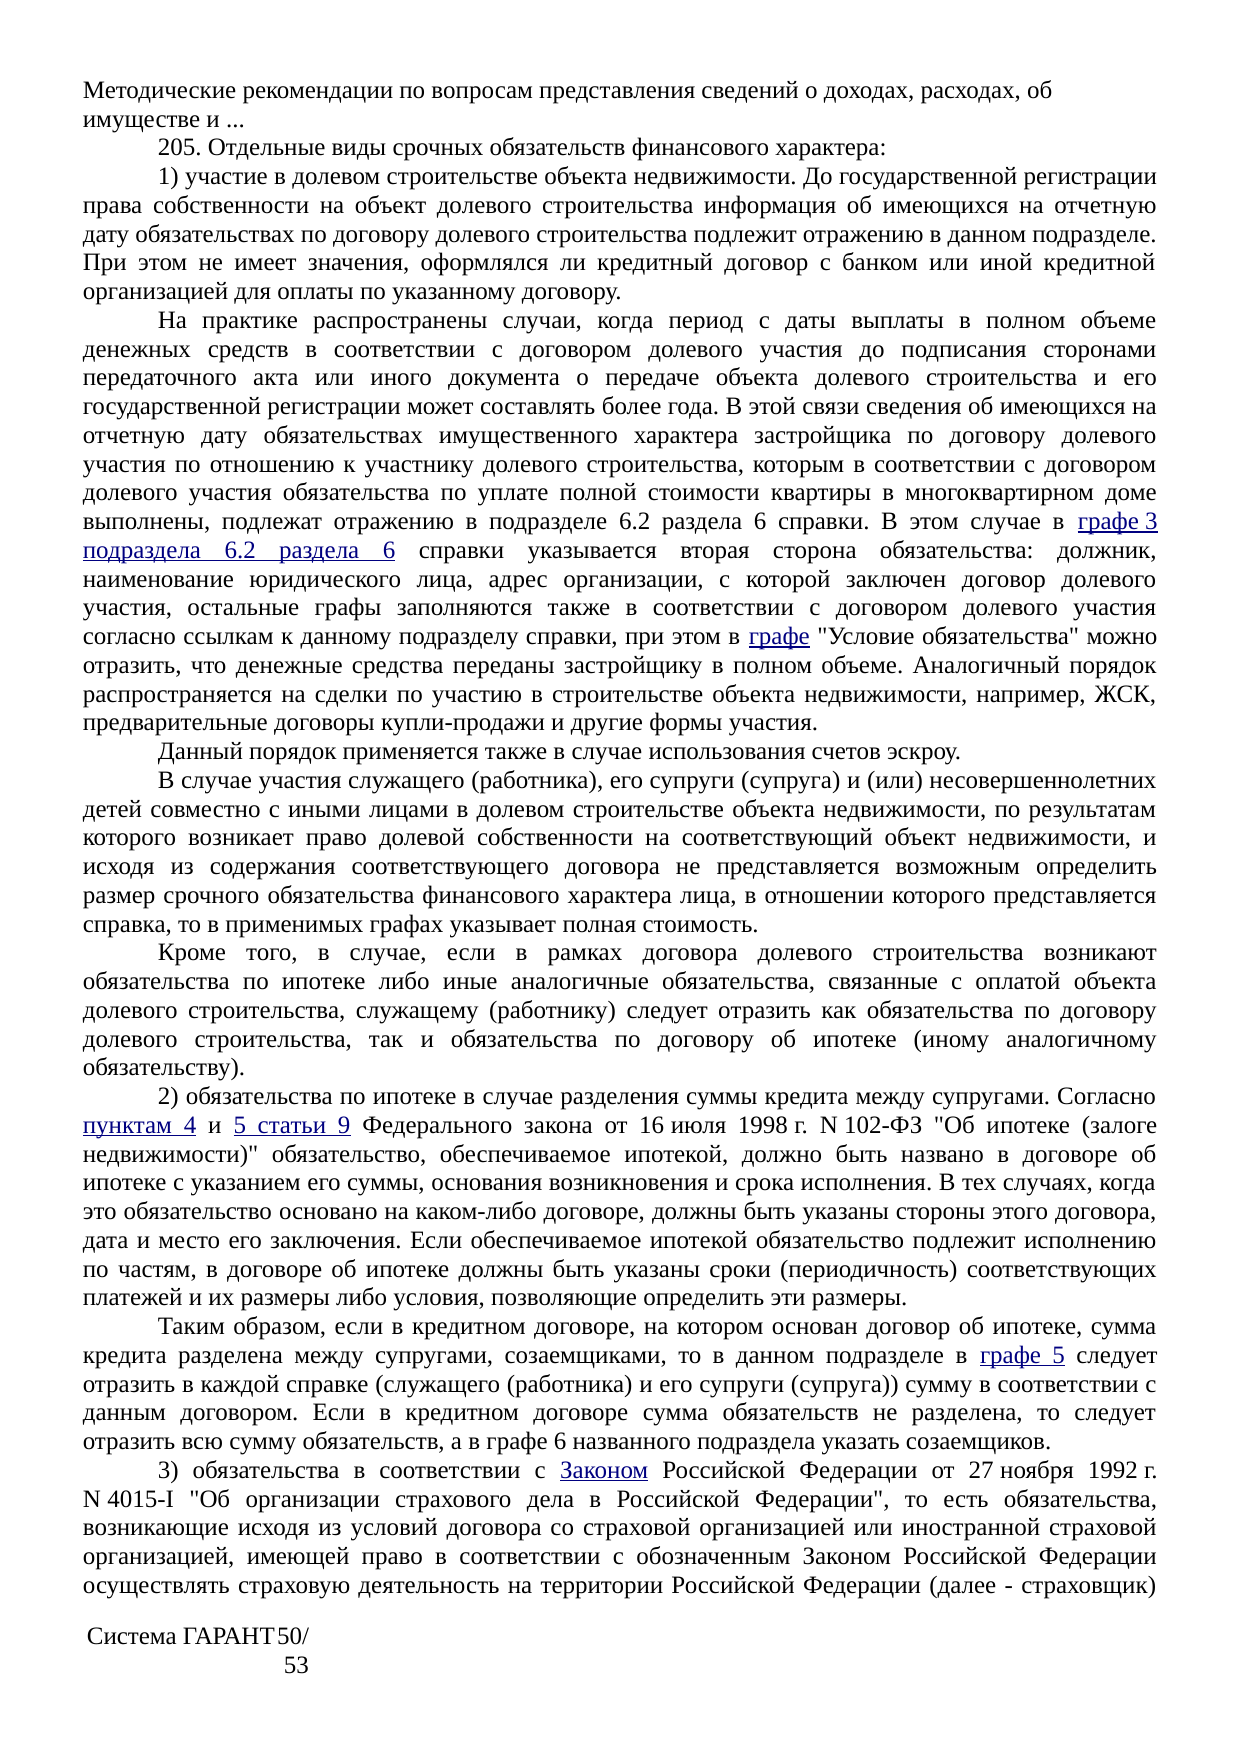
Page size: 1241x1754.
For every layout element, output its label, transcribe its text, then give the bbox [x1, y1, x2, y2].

text 3) обязательства в соответствии с Законом Российской Федерации от 27 ноября 1992 г. N 4015-I "Об организации страхового дела в Российской Федерации", то есть обязательства, возникающие исходя из условий договора со страховой организацией или иностранной страховой организацией, имеющей право в соответствии с обозначенным Законом Российской Федерации осуществлять страховую деятельность на территории Российской Федерации (далее - страховщик) [83, 1455, 1157, 1599]
text Данный порядок применяется также в случае использования счетов эскроу. [83, 736, 1157, 765]
text 205. Отдельные виды срочных обязательств финансового характера: [83, 132, 1157, 161]
text В случае участия служащего (работника), его супруги (супруга) и (или) несовершеннолетних детей совместно с иными лицами в долевом строительстве объекта недвижимости, по результатам которого возникает право долевой собственности на соответствующий объект недвижимости, и исходя из содержания соответствующего договора не представляется возможным определить размер срочного обязательства финансового характера лица, в отношении которого представляется справка, то в применимых графах указывает полная стоимость. [83, 765, 1157, 937]
text 1) участие в долевом строительстве объекта недвижимости. До государственной регистрации права собственности на объект долевого строительства информация об имеющихся на отчетную дату обязательствах по договору долевого строительства подлежит отражению в данном подразделе. При этом не имеет значения, оформлялся ли кредитный договор с банком или иной кредитной организацией для оплаты по указанному договору. [83, 161, 1157, 305]
text 2) обязательства по ипотеке в случае разделения суммы кредита между супругами. Согласно пунктам 4 и 5 статьи 9 Федерального закона от 16 июля 1998 г. N 102-ФЗ "Об ипотеке (залоге недвижимости)" обязательство, обеспечиваемое ипотекой, должно быть названо в договоре об ипотеке с указанием его суммы, основания возникновения и срока исполнения. В тех случаях, когда это обязательство основано на каком-либо договоре, должны быть указаны стороны этого договора, дата и место его заключения. Если обеспечиваемое ипотекой обязательство подлежит исполнению по частям, в договоре об ипотеке должны быть указаны сроки (периодичность) соответствующих платежей и их размеры либо условия, позволяющие определить эти размеры. [83, 1081, 1157, 1311]
text Таким образом, если в кредитном договоре, на котором основан договор об ипотеке, сумма кредита разделена между супругами, созаемщиками, то в данном подразделе в графе 5 следует отразить в каждой справке (служащего (работника) и его супруги (супруга)) сумму в соответствии с данным договором. Если в кредитном договоре сумма обязательств не разделена, то следует отразить всю сумму обязательств, а в графе 6 названного подраздела указать созаемщиков. [83, 1311, 1157, 1455]
text На практике распространены случаи, когда период с даты выплаты в полном объеме денежных средств в соответствии с договором долевого участия до подписания сторонами передаточного акта или иного документа о передаче объекта долевого строительства и его государственной регистрации может составлять более года. В этой связи сведения об имеющихся на отчетную дату обязательствах имущественного характера застройщика по договору долевого участия по отношению к участнику долевого строительства, которым в соответствии с договором долевого участия обязательства по уплате полной стоимости квартиры в многоквартирном доме выполнены, подлежат отражению в подразделе 6.2 раздела 6 справки. В этом случае в графе 3 подраздела 6.2 раздела 6 справки указывается вторая сторона обязательства: должник, наименование юридического лица, адрес организации, с которой заключен договор долевого участия, остальные графы заполняются также в соответствии с договором долевого участия согласно ссылкам к данному подразделу справки, при этом в графе "Условие обязательства" можно отразить, что денежные средства переданы застройщику в полном объеме. Аналогичный порядок распространяется на сделки по участию в строительстве объекта недвижимости, например, ЖСК, предварительные договоры купли-продажи и другие формы участия. [83, 305, 1157, 736]
text Кроме того, в случае, если в рамках договора долевого строительства возникают обязательства по ипотеке либо иные аналогичные обязательства, связанные с оплатой объекта долевого строительства, служащему (работнику) следует отразить как обязательства по договору долевого строительства, так и обязательства по договору об ипотеке (иному аналогичному обязательству). [83, 937, 1157, 1081]
